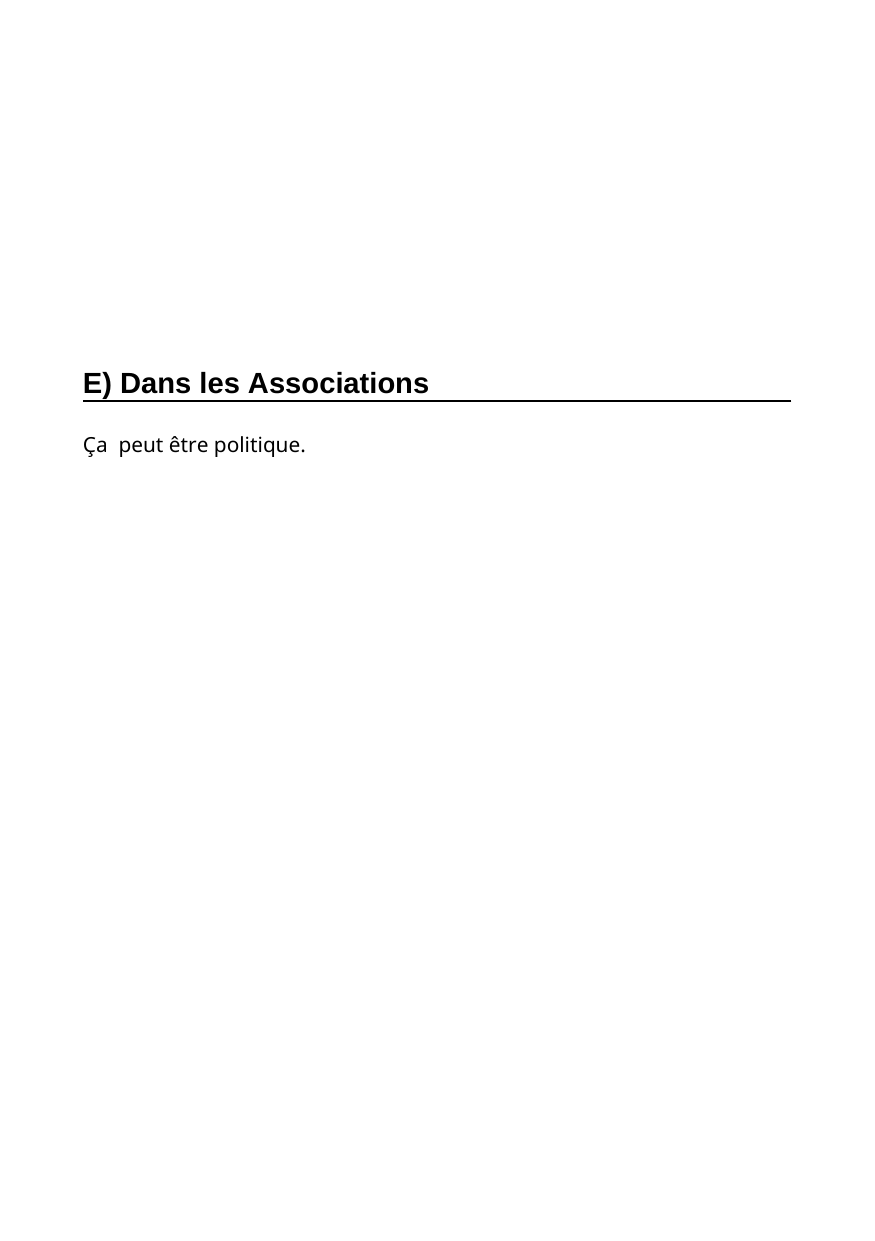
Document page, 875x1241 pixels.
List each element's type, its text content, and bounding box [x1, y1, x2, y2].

text Ça peut être politique. [83, 430, 791, 459]
subtitle Dans les Associations [83, 367, 791, 400]
